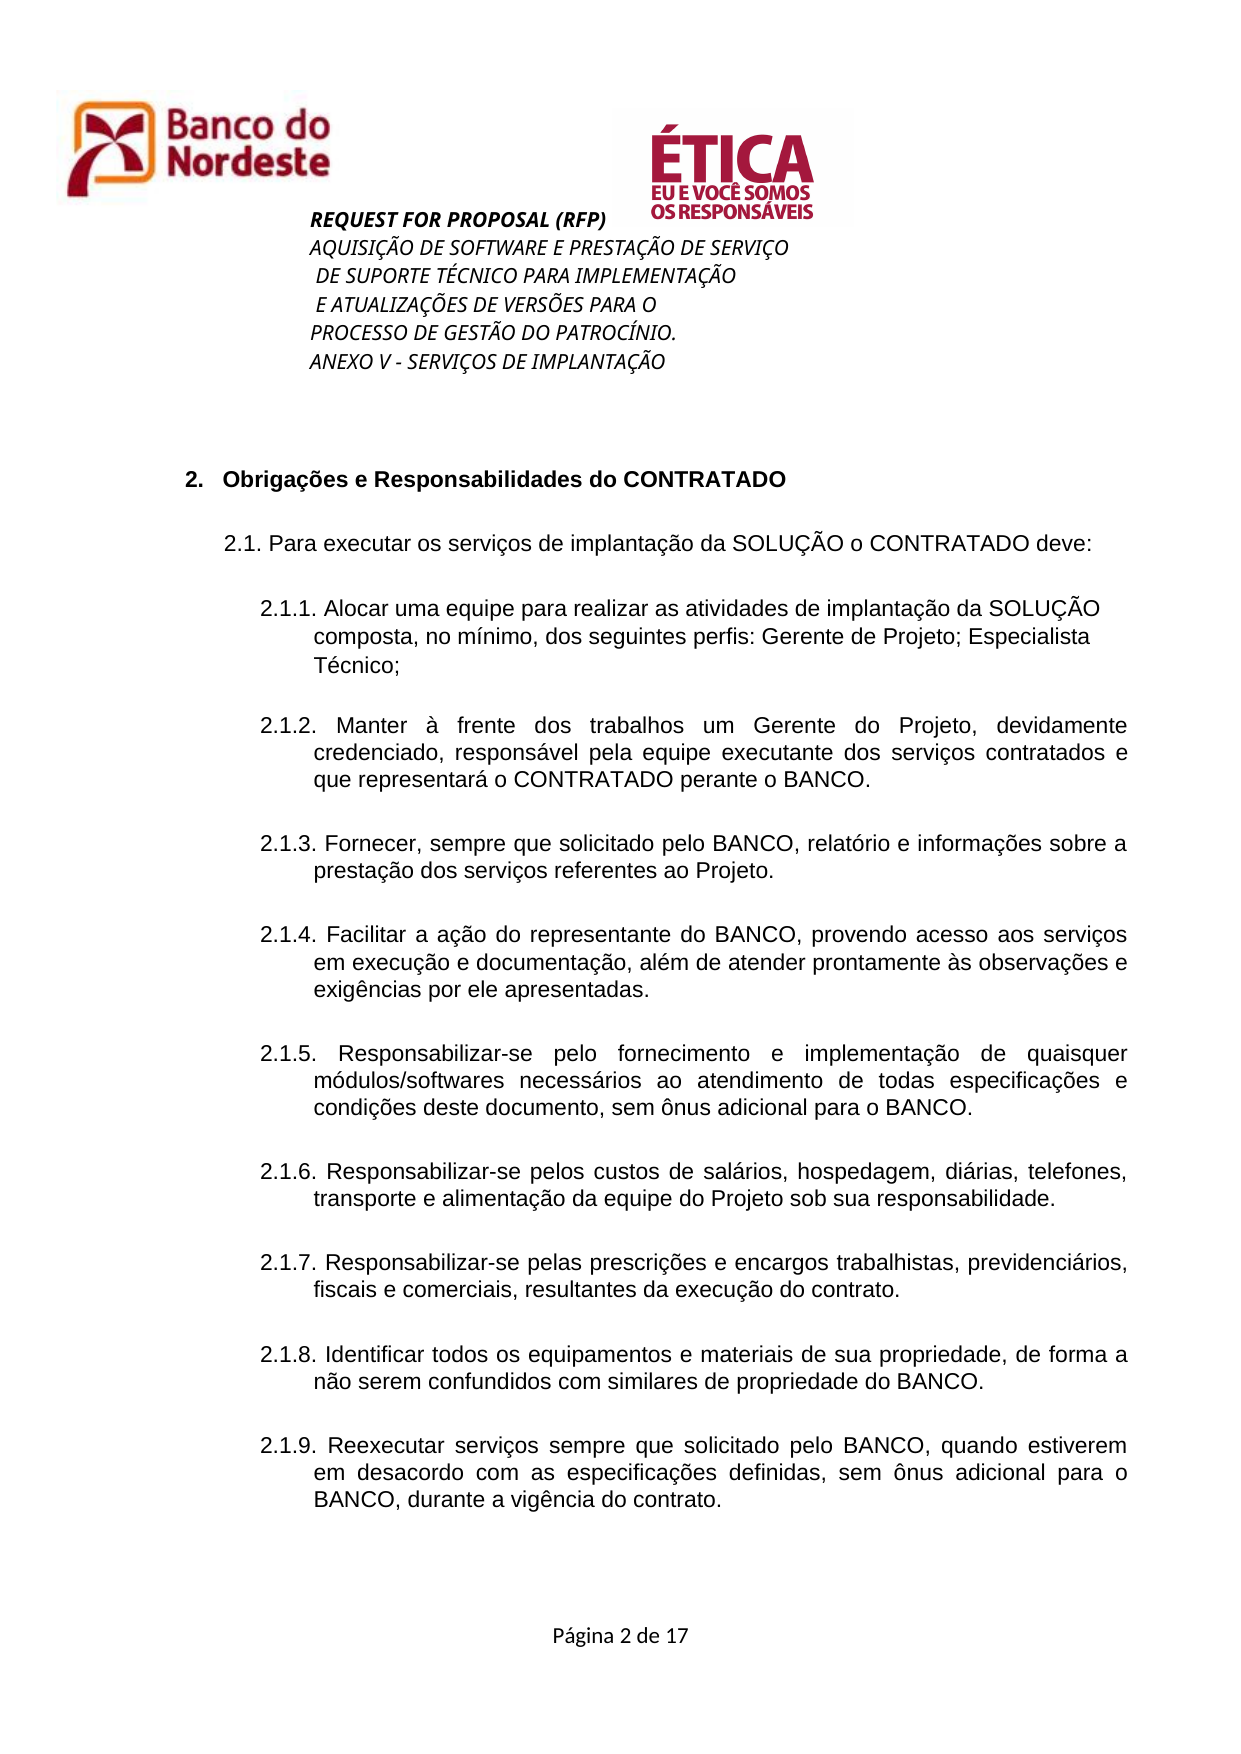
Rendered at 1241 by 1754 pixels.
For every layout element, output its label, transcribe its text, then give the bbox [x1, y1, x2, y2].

text 2.1.9. Reexecutar serviços sempre que solicitado pelo BANCO, quando estiverem em desacordo com as especificações definidas, sem ônus adicional para o BANCO, durante a vigência do contrato. [260, 1432, 1128, 1513]
text 2.1.1. Alocar uma equipe para realizar as atividades de implantação da SOLUÇÃO composta, no mínimo, dos seguintes perfis: Gerente de Projeto; Especialista Técnico; [260, 595, 1128, 678]
text 2.1.8. Identificar todos os equipamentos e materiais de sua propriedade, de forma a não serem confundidos com similares de propriedade do BANCO. [260, 1341, 1128, 1394]
text 2.1.7. Responsabilizar-se pelas prescrições e encargos trabalhistas, previdenciários, fiscais e comerciais, resultantes da execução do contrato. [260, 1249, 1128, 1303]
picture [56, 90, 340, 208]
text 2.1.2. Manter à frente dos trabalhos um Gerente do Projeto, devidamente credenciado, responsável pela equipe executante dos serviços contratados e que representará o CONTRATADO perante o BANCO. [260, 712, 1128, 792]
text 2.1.3. Fornecer, sempre que solicitado pelo BANCO, relatório e informações sobre a prestação dos serviços referentes ao Projeto. [260, 830, 1128, 883]
text 2.1.4. Facilitar a ação do representante do BANCO, provendo acesso aos serviços em execução e documentação, além de atender prontamente às observações e exigências por ele apresentadas. [260, 921, 1128, 1002]
text 2.1.5. Responsabilizar-se pelo fornecimento e implementação de quaisquer módulos/softwares necessários ao atendimento de todas especificações e condições deste documento, sem ônus adicional para o BANCO. [260, 1040, 1128, 1120]
text 2.1. Para executar os serviços de implantação da SOLUÇÃO o CONTRATADO deve: [224, 530, 1128, 557]
text 2.1.6. Responsabilizar-se pelos custos de salários, hospedagem, diárias, telefones, transporte e alimentação da equipe do Projeto sob sua responsabilidade. [260, 1158, 1128, 1211]
subtitle Obrigações e Responsabilidades do CONTRATADO [185, 466, 1128, 493]
picture [611, 108, 855, 227]
